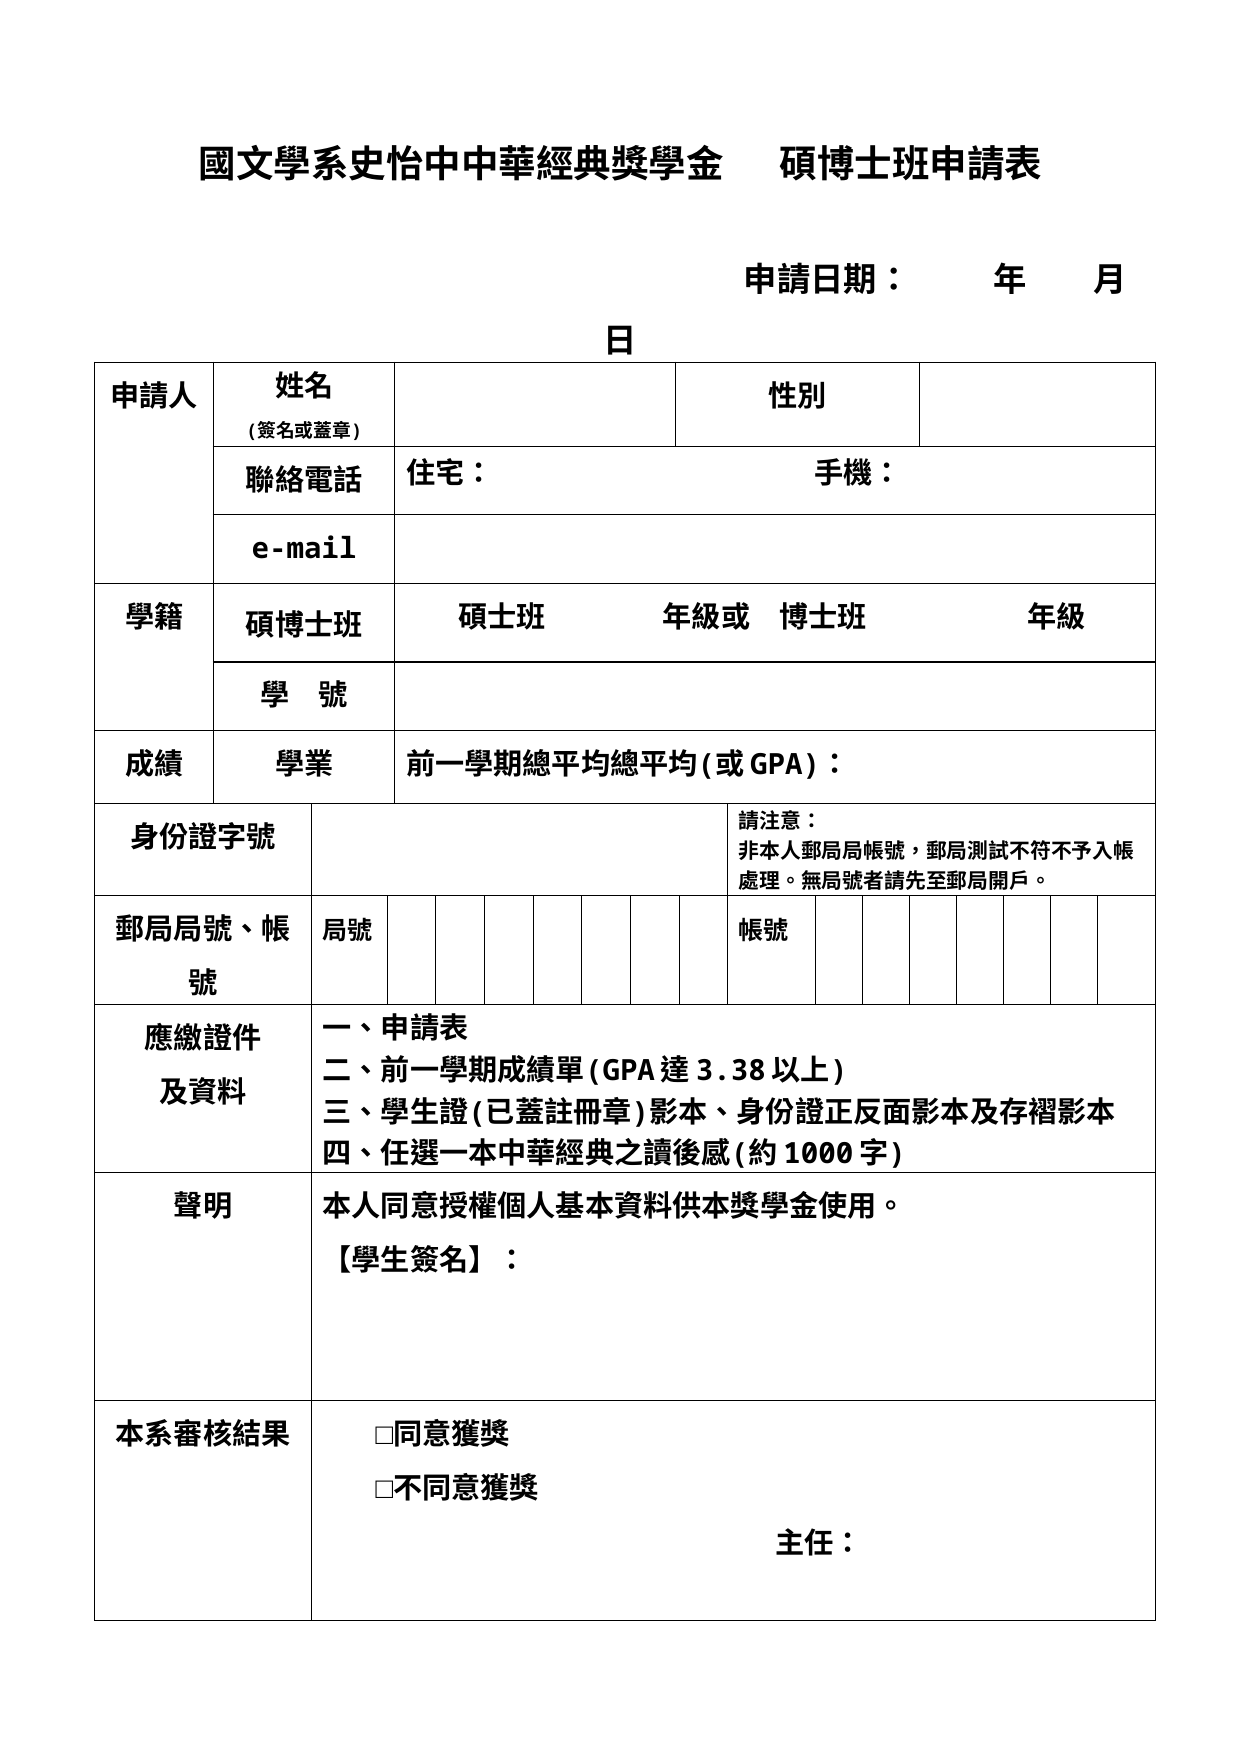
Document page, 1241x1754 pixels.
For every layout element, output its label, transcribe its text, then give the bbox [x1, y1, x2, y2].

table_cell e-mail [214, 515, 394, 583]
table_cell 住宅： 手機： [395, 447, 1155, 514]
table_cell 聲明 [95, 1173, 311, 1400]
table_cell [436, 896, 484, 1004]
table_header [395, 363, 675, 446]
table_cell 一、申請表 二、前一學期成績單(GPA達3.38以上) 三、學生證(已蓋註冊章)影本、身份證正反面影本及存褶影本 四、任選一本中華經典之讀後感(約1000字) [312, 1005, 1155, 1172]
table_cell 成績 [95, 731, 213, 803]
table_cell □同意獲獎 □不同意獲獎 主任： [312, 1401, 1155, 1620]
table_cell 帳號 [728, 896, 815, 1004]
table_cell 局號 [312, 896, 387, 1004]
table_cell 學業 [214, 731, 394, 803]
table_cell 前一學期總平均總平均(或GPA)： [395, 731, 1155, 803]
table_cell 身份證字號 [95, 804, 311, 895]
table_cell [910, 896, 956, 1004]
text 申請日期： 年 月 日 [106, 211, 1134, 362]
table_cell [1098, 896, 1155, 1004]
table_cell [631, 896, 679, 1004]
table_cell 碩士班 年級或 博士班 年級 [395, 584, 1155, 661]
table_cell [485, 896, 533, 1004]
table_cell 學 號 [214, 663, 394, 730]
text 國文學系史怡中中華經典獎學金 碩博士班申請表 [106, 94, 1134, 199]
table_header [920, 363, 1155, 446]
table_cell [816, 896, 862, 1004]
table_cell [388, 896, 435, 1004]
table_cell 郵局局號、帳號 [95, 896, 311, 1004]
table_cell [395, 663, 1155, 730]
table_cell 請注意： 非本人郵局局帳號，郵局測試不符不予入帳處理。無局號者請先至郵局開戶。 [728, 804, 1155, 895]
table_cell [680, 896, 727, 1004]
table_cell [1051, 896, 1097, 1004]
table_cell 學籍 [95, 584, 213, 730]
table_cell 本人同意授權個人基本資料供本獎學金使用。 【學生簽名】： [312, 1173, 1155, 1400]
table_cell [395, 515, 1155, 583]
table_header 姓名 (簽名或蓋章) [214, 363, 394, 446]
table_cell [1004, 896, 1050, 1004]
table_cell 碩博士班 [214, 584, 394, 661]
table_header 性別 [676, 363, 919, 446]
table_cell [534, 896, 581, 1004]
table_cell 聯絡電話 [214, 447, 394, 514]
table_cell [863, 896, 909, 1004]
table_cell [957, 896, 1003, 1004]
table_cell [582, 896, 630, 1004]
table_cell 本系審核結果 [95, 1401, 311, 1620]
table_header 申請人 [95, 363, 213, 583]
table_cell 應繳證件 及資料 [95, 1005, 311, 1172]
table_cell [312, 804, 727, 895]
